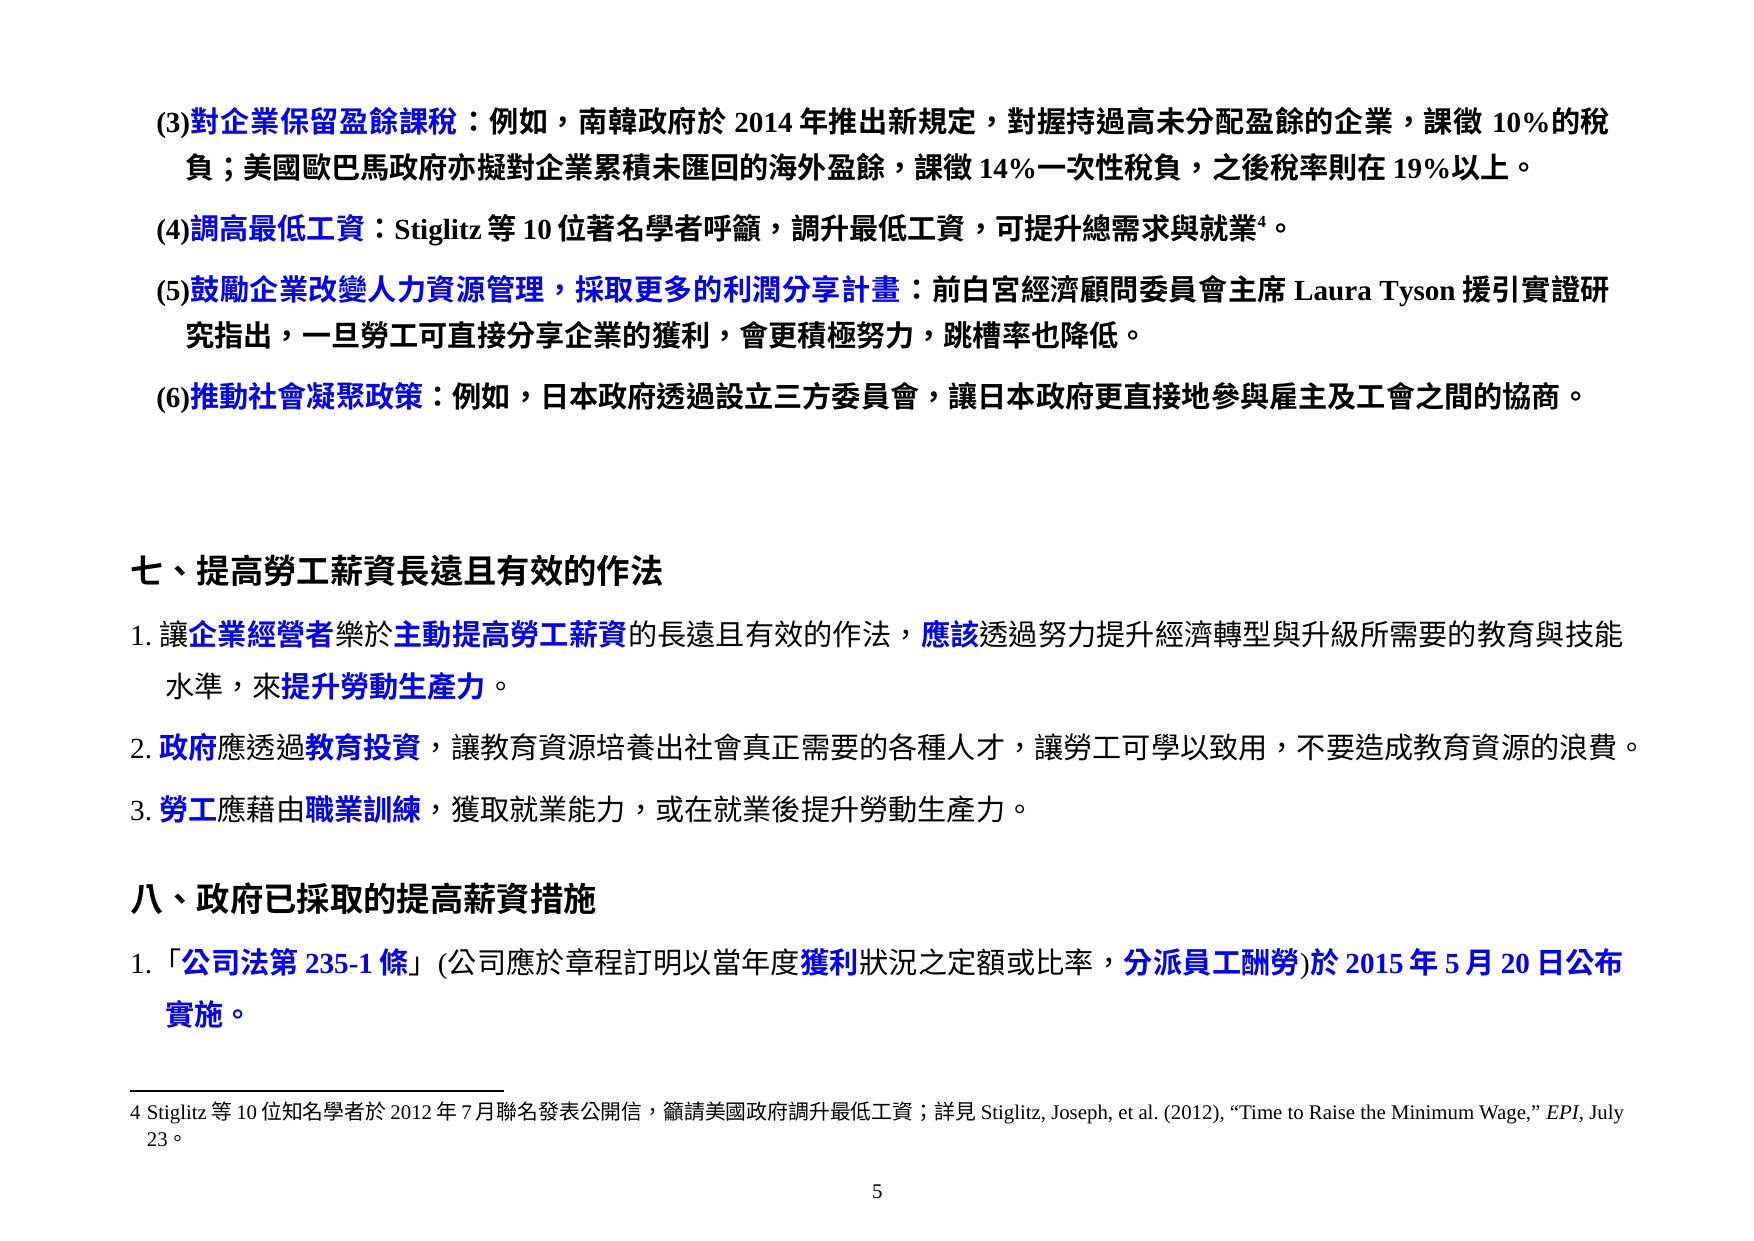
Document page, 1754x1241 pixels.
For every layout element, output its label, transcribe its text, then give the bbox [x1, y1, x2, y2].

subtitle 1. 讓企業經營者樂於主動提高勞工薪資的長遠且有效的作法，應該透過努力提升經濟轉型與升級所需要的教育與技能水準，來提升勞動生產力。 [130, 603, 1624, 708]
subtitle 七、提高勞工薪資長遠且有效的作法 [130, 540, 1624, 594]
subtitle 3. 勞工應藉由職業訓練，獲取就業能力，或在就業後提升勞動生產力。 [130, 778, 1624, 831]
subtitle 八、政府已採取的提高薪資措施 [130, 868, 1624, 922]
table_cell (3)對企業保留盈餘課稅：例如，南韓政府於2014年推出新規定，對握持過高未分配盈餘的企業，課徵10%的稅負；美國歐巴馬政府亦擬對企業累積未匯回的海外盈餘，課徵14%一次性稅負，之後稅率則在19%以上。 [145, 89, 1621, 195]
table_cell (5)鼓勵企業改變人力資源管理，採取更多的利潤分享計畫：前白宮經濟顧問委員會主席Laura Tyson援引實證研究指出，一旦勞工可直接分享企業的獲利，會更積極努力，跳槽率也降低。 [145, 256, 1621, 363]
subtitle 1.「公司法第235-1條」(公司應於章程訂明以當年度獲利狀況之定額或比率，分派員工酬勞)於2015年5月20日公布實施。 [130, 932, 1624, 1036]
subtitle 2. 政府應透過教育投資，讓教育資源培養出社會真正需要的各種人才，讓勞工可學以致用，不要造成教育資源的浪費。 [130, 717, 1624, 769]
table_cell (6)推動社會凝聚政策：例如，日本政府透過設立三方委員會，讓日本政府更直接地參與雇主及工會之間的協商。 [145, 363, 1621, 502]
table_cell (4)調高最低工資：Stiglitz等10位著名學者呼籲，調升最低工資，可提升總需求與就業。 [145, 195, 1621, 256]
